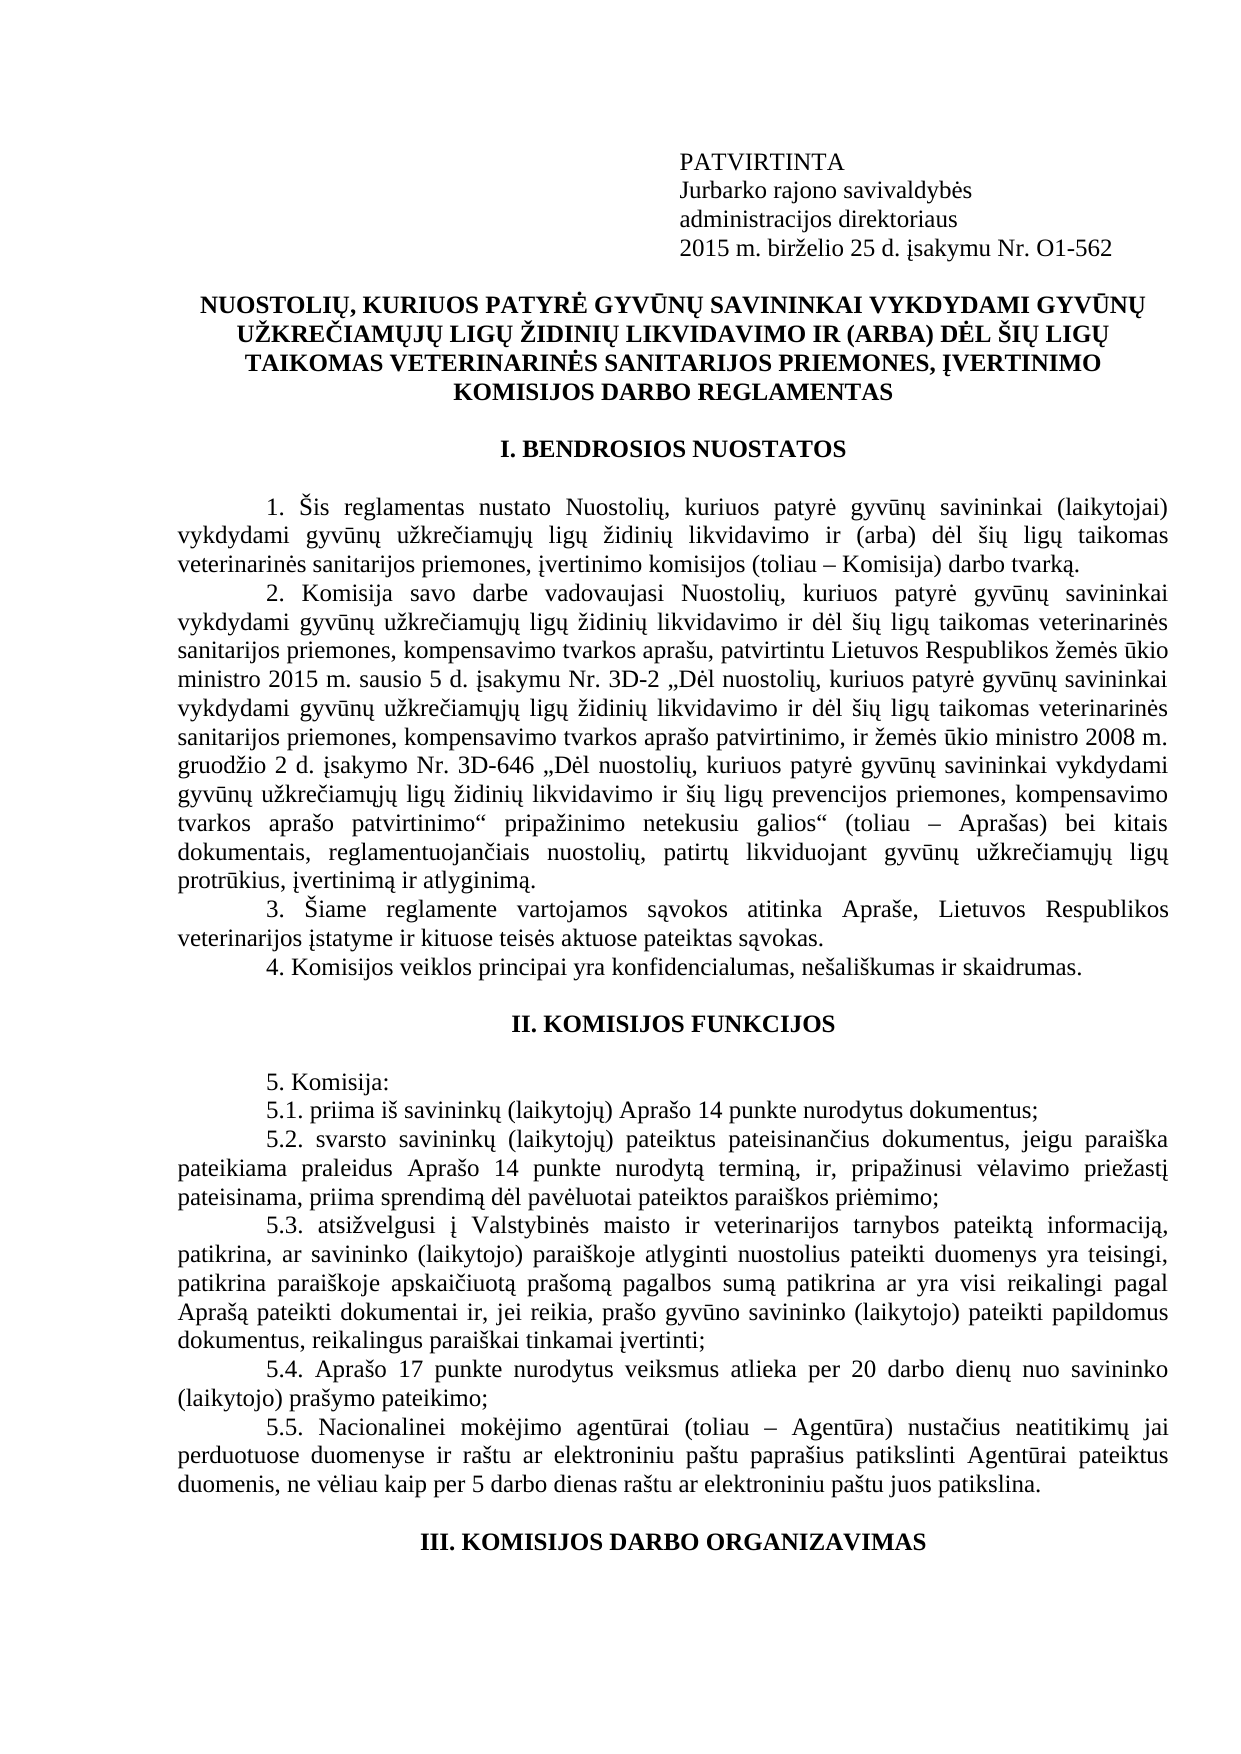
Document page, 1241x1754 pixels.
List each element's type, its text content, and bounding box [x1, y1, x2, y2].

text PATVIRTINTA [679, 147, 1169, 176]
text II. KOMISIJOS FUNKCIJOS [177, 1009, 1169, 1038]
text 3. Šiame reglamente vartojamos sąvokos atitinka Apraše, Lietuvos Respublikos veterinarijos įstatyme ir kituose teisės aktuose pateiktas sąvokas. [177, 894, 1169, 952]
text 5.2. svarsto savininkų (laikytojų) pateiktus pateisinančius dokumentus, jeigu paraiška pateikiama praleidus Aprašo 14 punkte nurodytą terminą, ir, pripažinusi vėlavimo priežastį pateisinama, priima sprendimą dėl pavėluotai pateiktos paraiškos priėmimo; [177, 1124, 1169, 1211]
text 4. Komisijos veiklos principai yra konfidencialumas, nešališkumas ir skaidrumas. [177, 952, 1169, 981]
text 5.3. atsižvelgusi į Valstybinės maisto ir veterinarijos tarnybos pateiktą informaciją, patikrina, ar savininko (laikytojo) paraiškoje atlyginti nuostolius pateikti duomenys yra teisingi, patikrina paraiškoje apskaičiuotą prašomą pagalbos sumą patikrina ar yra visi reikalingi pagal Aprašą pateikti dokumentai ir, jei reikia, prašo gyvūno savininko (laikytojo) pateikti papildomus dokumentus, reikalingus paraiškai tinkamai įvertinti; [177, 1211, 1169, 1354]
text 5.4. Aprašo 17 punkte nurodytus veiksmus atlieka per 20 darbo dienų nuo savininko (laikytojo) prašymo pateikimo; [177, 1354, 1169, 1412]
text I. BENDROSIOS NUOSTATOS [177, 434, 1169, 463]
text III. KOMISIJOS DARBO ORGANIZAVIMAS [177, 1527, 1169, 1556]
text 1. Šis reglamentas nustato Nuostolių, kuriuos patyrė gyvūnų savininkai (laikytojai) vykdydami gyvūnų užkrečiamųjų ligų židinių likvidavimo ir (arba) dėl šių ligų taikomas veterinarinės sanitarijos priemones, įvertinimo komisijos (toliau – Komisija) darbo tvarką. [177, 492, 1169, 578]
text 5. Komisija: [177, 1067, 1169, 1096]
text Jurbarko rajono savivaldybės [679, 176, 1169, 204]
text 5.5. Nacionalinei mokėjimo agentūrai (toliau – Agentūra) nustačius neatitikimų jai perduotuose duomenyse ir raštu ar elektroniniu paštu paprašius patikslinti Agentūrai pateiktus duomenis, ne vėliau kaip per 5 darbo dienas raštu ar elektroniniu paštu juos patikslina. [177, 1412, 1169, 1498]
text 2015 m. birželio 25 d. įsakymu Nr. O1-562 [679, 233, 1169, 262]
text 5.1. priima iš savininkų (laikytojų) Aprašo 14 punkte nurodytus dokumentus; [177, 1096, 1169, 1124]
text administracijos direktoriaus [679, 204, 1169, 233]
text 2. Komisija savo darbe vadovaujasi Nuostolių, kuriuos patyrė gyvūnų savininkai vykdydami gyvūnų užkrečiamųjų ligų židinių likvidavimo ir dėl šių ligų taikomas veterinarinės sanitarijos priemones, kompensavimo tvarkos aprašu, patvirtintu Lietuvos Respublikos žemės ūkio ministro 2015 m. sausio 5 d. įsakymu Nr. 3D-2 „Dėl nuostolių, kuriuos patyrė gyvūnų savininkai vykdydami gyvūnų užkrečiamųjų ligų židinių likvidavimo ir dėl šių ligų taikomas veterinarinės sanitarijos priemones, kompensavimo tvarkos aprašo patvirtinimo, ir žemės ūkio ministro 2008 m. gruodžio 2 d. įsakymo Nr. 3D-646 „Dėl nuostolių, kuriuos patyrė gyvūnų savininkai vykdydami gyvūnų užkrečiamųjų ligų židinių likvidavimo ir šių ligų prevencijos priemones, kompensavimo tvarkos aprašo patvirtinimo“ pripažinimo netekusiu galios“ (toliau – Aprašas) bei kitais dokumentais, reglamentuojančiais nuostolių, patirtų likviduojant gyvūnų užkrečiamųjų ligų protrūkius, įvertinimą ir atlyginimą. [177, 578, 1169, 894]
text NUOSTOLIŲ, KURIUOS PATYRĖ GYVŪNŲ SAVININKAI VYKDYDAMI GYVŪNŲ UŽKREČIAMŲJŲ LIGŲ ŽIDINIŲ LIKVIDAVIMO IR (ARBA) DĖL ŠIŲ LIGŲ TAIKOMAS VETERINARINĖS SANITARIJOS PRIEMONES, ĮVERTINIMO KOMISIJOS DARBO REGLAMENTAS [177, 291, 1169, 406]
